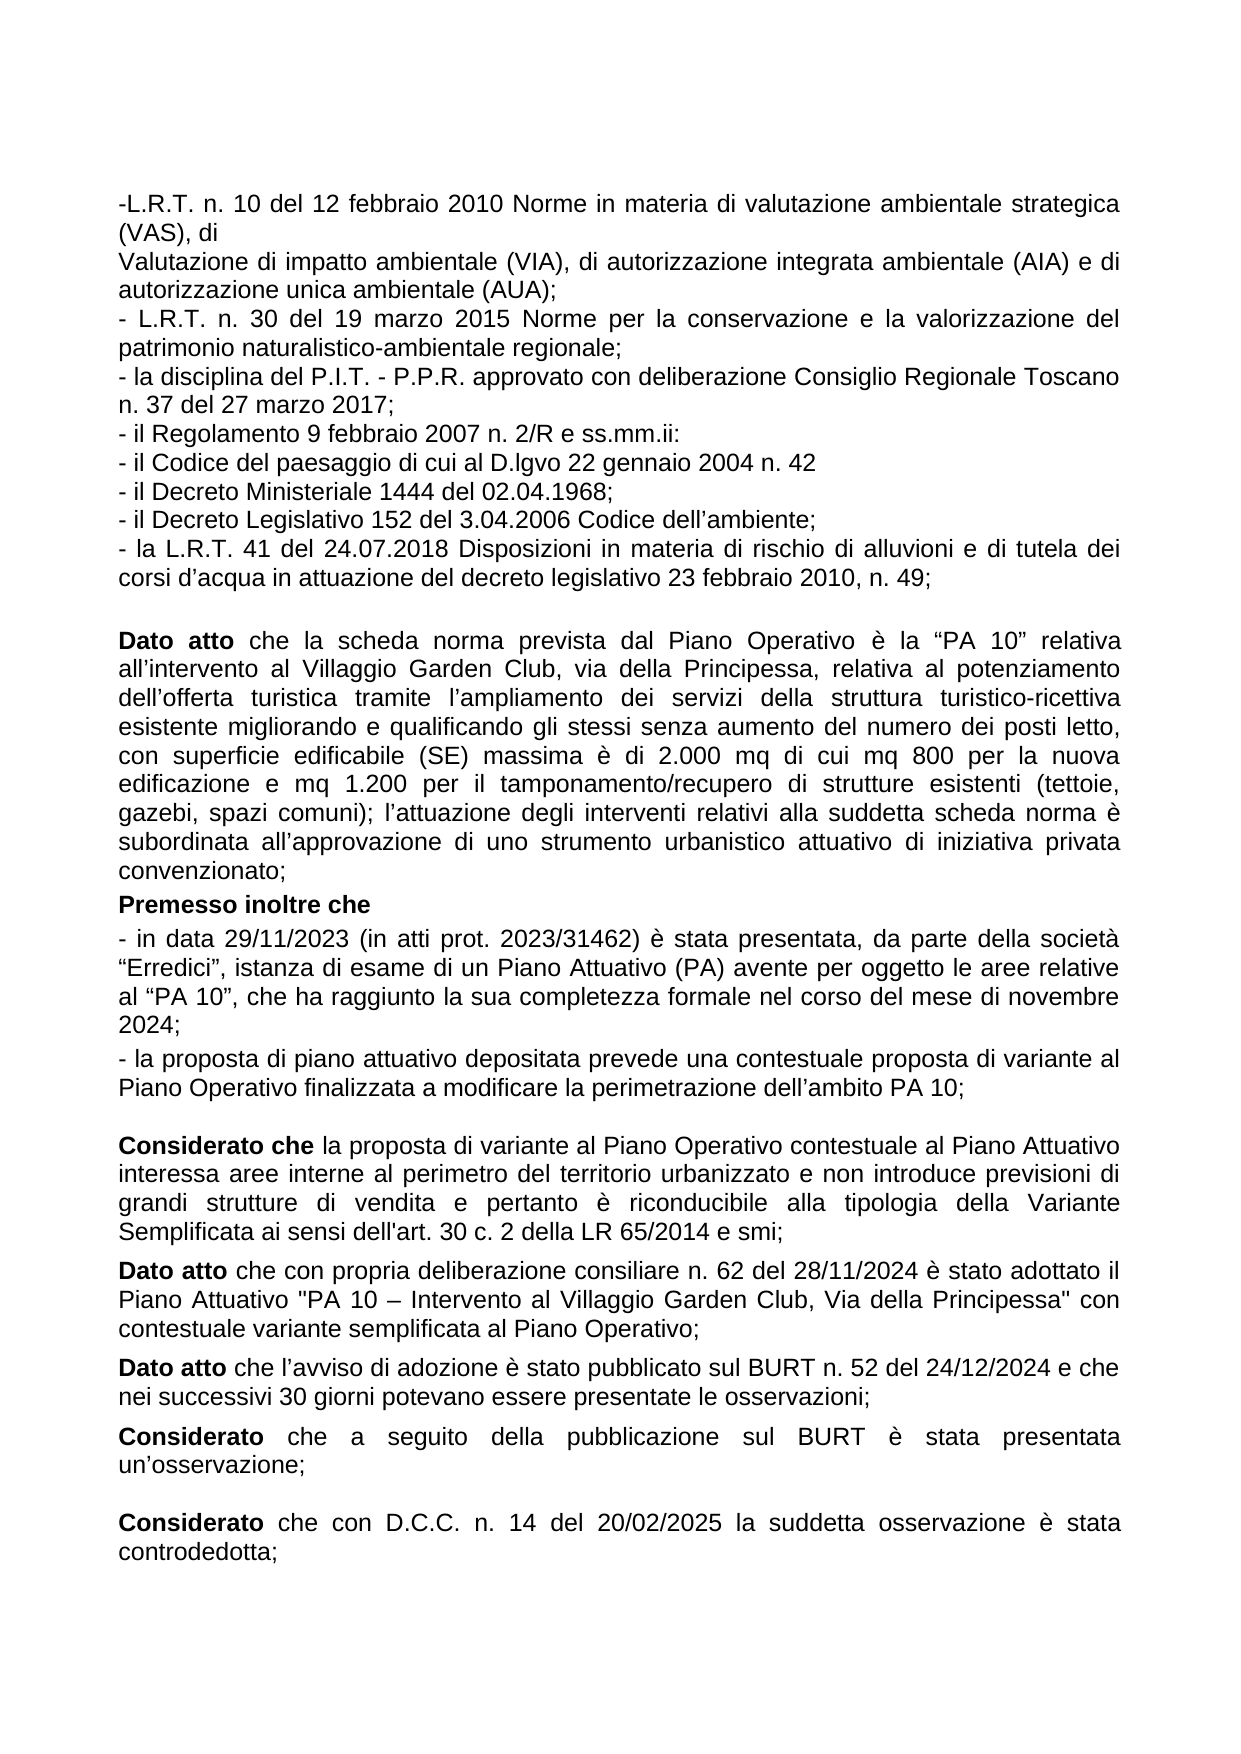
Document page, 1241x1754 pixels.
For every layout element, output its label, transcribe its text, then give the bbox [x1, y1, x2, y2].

text Considerato che a seguito della pubblicazione sul BURT è stata presentata un’osservazione; [118, 1422, 1122, 1479]
text Premesso inoltre che [118, 890, 1122, 918]
text - la proposta di piano attuativo depositata prevede una contestuale proposta di variante al Piano Operativo finalizzata a modificare la perimetrazione dell’ambito PA 10; [118, 1044, 1122, 1102]
text Dato atto che l’avviso di adozione è stato pubblicato sul BURT n. 52 del 24/12/2024 e che nei successivi 30 giorni potevano essere presentate le osservazioni; [118, 1353, 1122, 1411]
text - il Codice del paesaggio di cui al D.lgvo 22 gennaio 2004 n. 42 [118, 448, 1122, 476]
text Considerato che la proposta di variante al Piano Operativo contestuale al Piano Attuativo interessa aree interne al perimetro del territorio urbanizzato e non introduce previsioni di grandi strutture di vendita e pertanto è riconducibile alla tipologia della Variante Semplificata ai sensi dell'art. 30 c. 2 della LR 65/2014 e smi; [118, 1131, 1122, 1246]
text - il Regolamento 9 febbraio 2007 n. 2/R e ss.mm.ii: [118, 419, 1122, 448]
text Dato atto che la scheda norma prevista dal Piano Operativo è la “PA 10” relativa all’intervento al Villaggio Garden Club, via della Principessa, relativa al potenziamento dell’offerta turistica tramite l’ampliamento dei servizi della struttura turistico-ricettiva esistente migliorando e qualificando gli stessi senza aumento del numero dei posti letto, con superficie edificabile (SE) massima è di 2.000 mq di cui mq 800 per la nuova edificazione e mq 1.200 per il tamponamento/recupero di strutture esistenti (tettoie, gazebi, spazi comuni); l’attuazione degli interventi relativi alla suddetta scheda norma è subordinata all’approvazione di uno strumento urbanistico attuativo di iniziativa privata convenzionato; [118, 626, 1122, 884]
text - il Decreto Legislativo 152 del 3.04.2006 Codice dell’ambiente; [118, 505, 1122, 534]
text - la disciplina del P.I.T. - P.P.R. approvato con deliberazione Consiglio Regionale Toscano n. 37 del 27 marzo 2017; [118, 361, 1122, 419]
text - in data 29/11/2023 (in atti prot. 2023/31462) è stata presentata, da parte della società “Erredici”, istanza di esame di un Piano Attuativo (PA) avente per oggetto le aree relative al “PA 10”, che ha raggiunto la sua completezza formale nel corso del mese di novembre 2024; [118, 924, 1122, 1039]
text Dato atto che con propria deliberazione consiliare n. 62 del 28/11/2024 è stato adottato il Piano Attuativo "PA 10 – Intervento al Villaggio Garden Club, Via della Principessa" con contestuale variante semplificata al Piano Operativo; [118, 1256, 1122, 1343]
text Valutazione di impatto ambientale (VIA), di autorizzazione integrata ambientale (AIA) e di autorizzazione unica ambientale (AUA); [118, 246, 1122, 304]
text - il Decreto Ministeriale 1444 del 02.04.1968; [118, 476, 1122, 505]
text -L.R.T. n. 10 del 12 febbraio 2010 Norme in materia di valutazione ambientale strategica (VAS), di [118, 189, 1122, 246]
text - la L.R.T. 41 del 24.07.2018 Disposizioni in materia di rischio di alluvioni e di tutela dei corsi d’acqua in attuazione del decreto legislativo 23 febbraio 2010, n. 49; [118, 534, 1122, 591]
text Considerato che con D.C.C. n. 14 del 20/02/2025 la suddetta osservazione è stata controdedotta; [118, 1508, 1122, 1565]
text - L.R.T. n. 30 del 19 marzo 2015 Norme per la conservazione e la valorizzazione del patrimonio naturalistico-ambientale regionale; [118, 304, 1122, 361]
